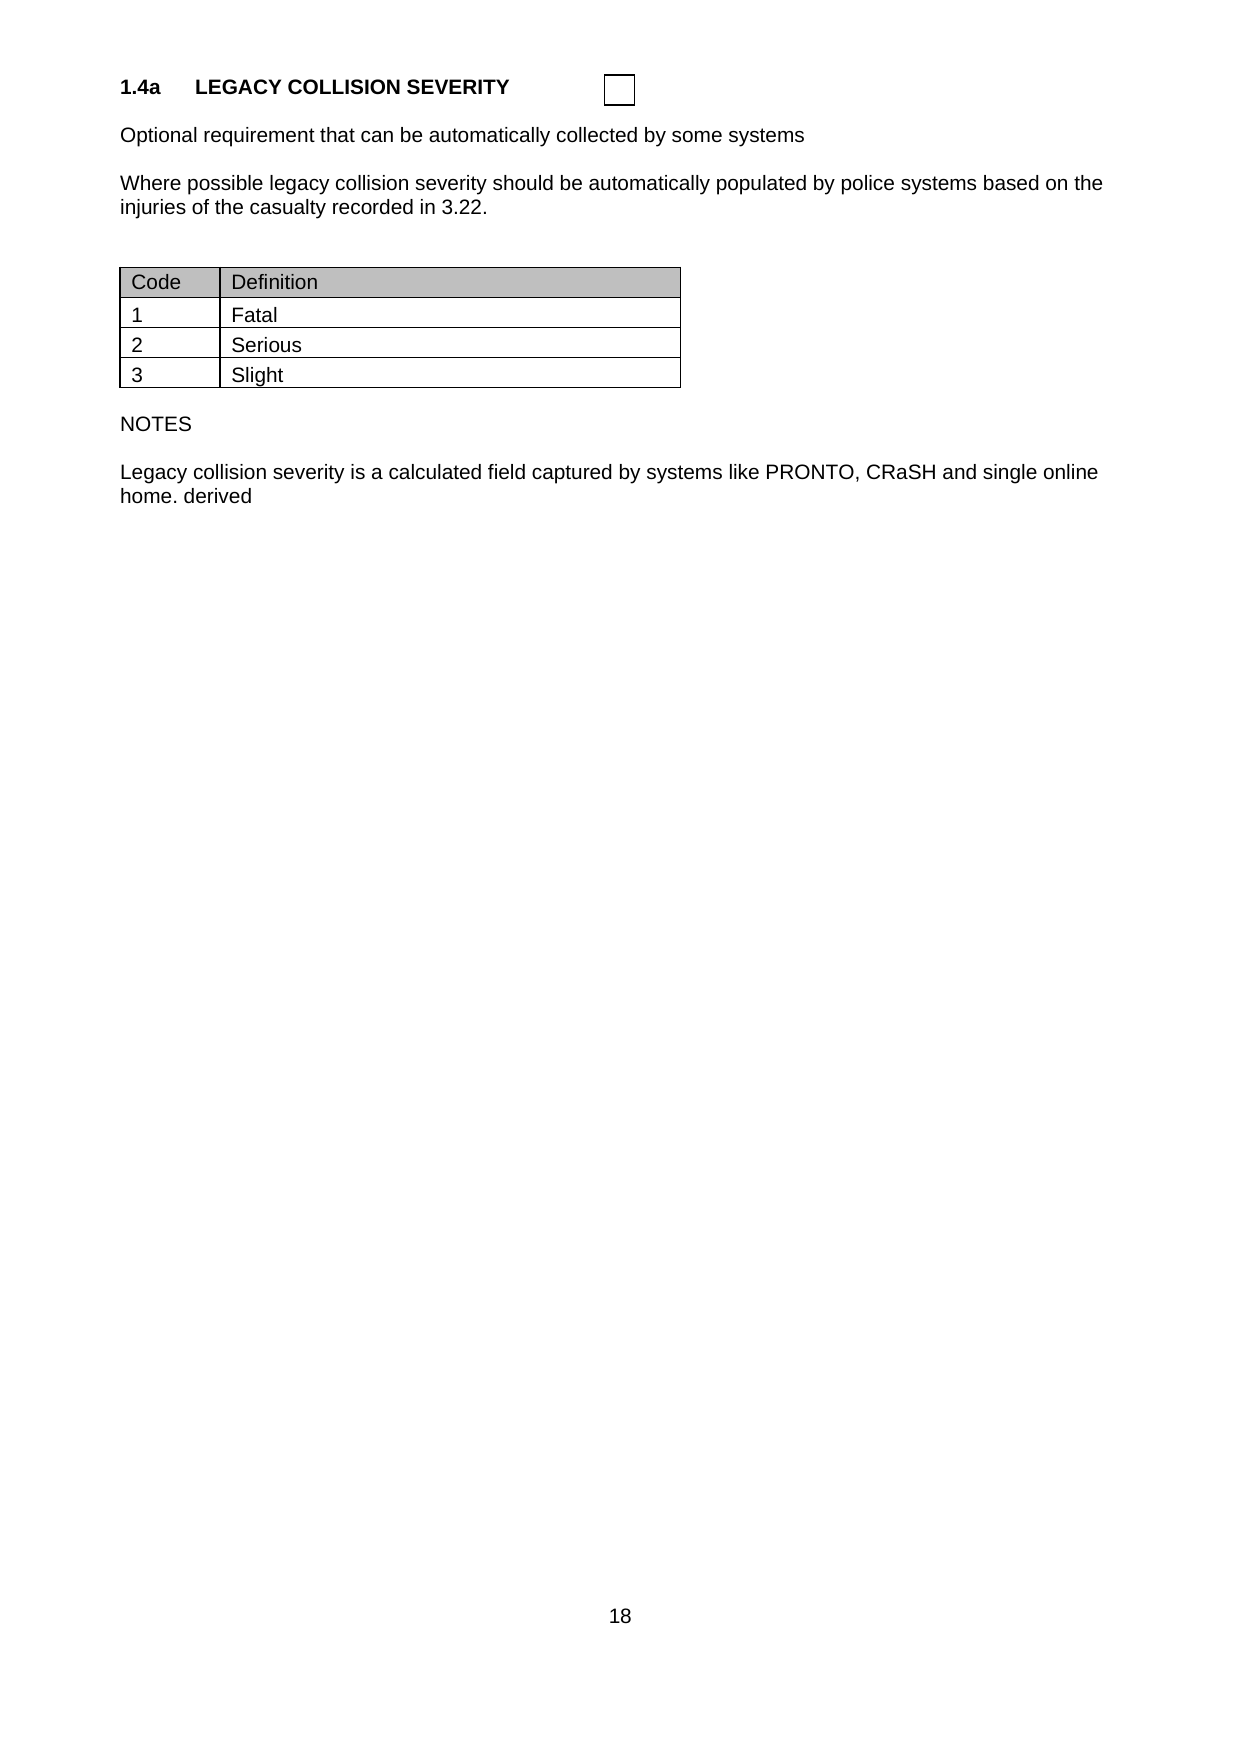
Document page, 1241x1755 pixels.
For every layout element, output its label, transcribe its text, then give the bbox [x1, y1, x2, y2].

text Where possible legacy collision severity should be automatically populated by police systems based on the injuries of the casualty recorded in 3.22. [120, 171, 1120, 219]
table_cell 1 [121, 298, 219, 327]
text [605, 76, 634, 99]
text Optional requirement that can be automatically collected by some systems [120, 123, 1120, 147]
table_cell Serious [221, 328, 680, 357]
text Legacy collision severity is a calculated field captured by systems like PRONTO, CRaSH and single online home. derived [120, 459, 1120, 507]
table_cell 2 [121, 328, 219, 357]
table_header Code [121, 268, 219, 297]
table_header Definition [221, 268, 680, 297]
text 1.4a LEGACY COLLISION SEVERITY [120, 75, 604, 99]
table_cell Fatal [221, 298, 680, 327]
table_cell Slight [221, 358, 680, 387]
text [635, 75, 1120, 99]
text NOTES [120, 412, 1120, 436]
table_cell 3 [121, 358, 219, 387]
